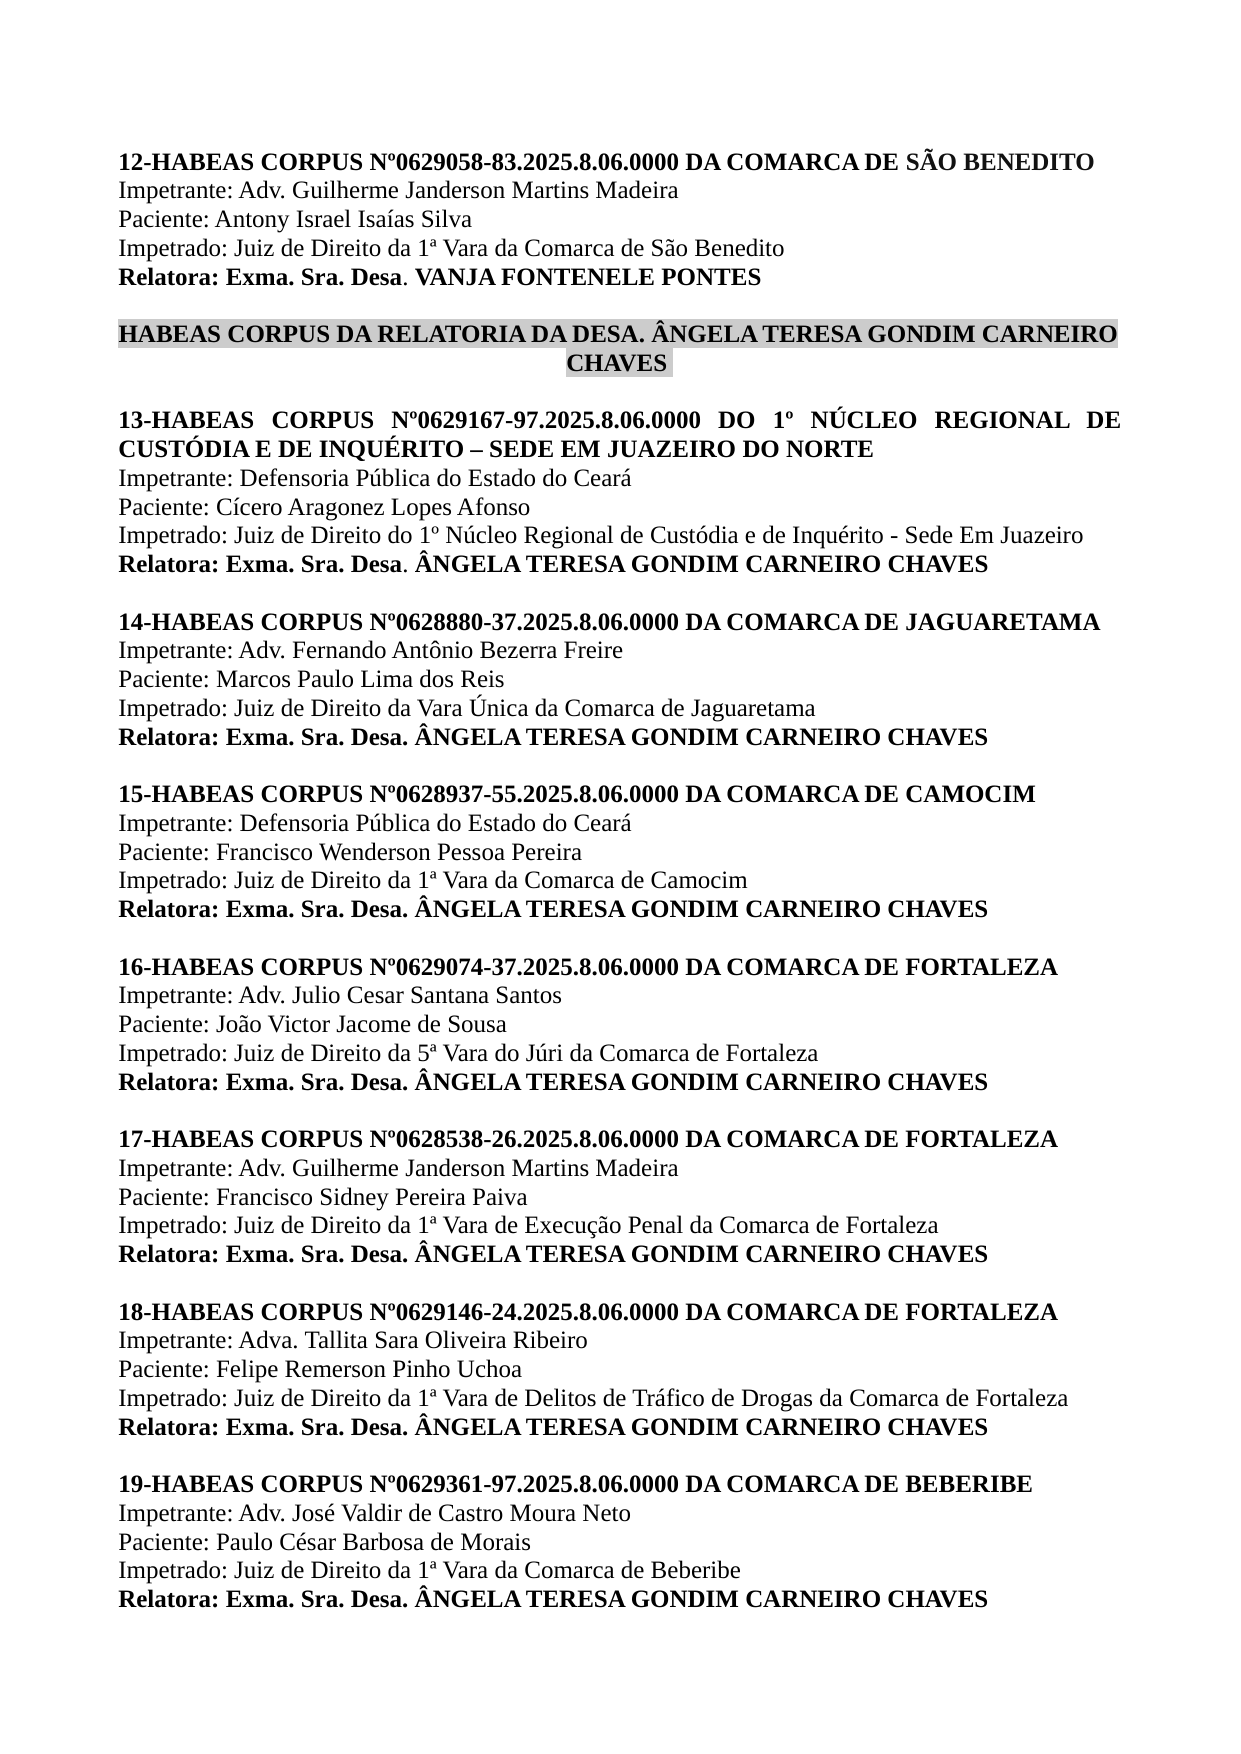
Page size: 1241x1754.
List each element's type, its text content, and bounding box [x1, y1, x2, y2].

text Relatora: Exma. Sra. Desa. ÂNGELA TERESA GONDIM CARNEIRO CHAVES [118, 1412, 1122, 1441]
text 15-HABEAS CORPUS Nº0628937-55.2025.8.06.0000 DA COMARCA DE CAMOCIM [118, 779, 1122, 808]
list Relatora: Exma. Sra. Desa. VANJA FONTENELE PONTES [118, 262, 1122, 291]
list 12-HABEAS CORPUS Nº0629058-83.2025.8.06.0000 DA COMARCA DE SÃO BENEDITO [118, 147, 1122, 176]
list 13-HABEAS CORPUS Nº0629167-97.2025.8.06.0000 DO 1º NÚCLEO REGIONAL DE CUSTÓDIA E DE INQUÉRITO – SEDE EM JUAZEIRO DO NORTE [118, 406, 1122, 463]
text HABEAS CORPUS DA RELATORIA DA DESA. ÂNGELA TERESA GONDIM CARNEIRO CHAVES [114, 319, 1122, 377]
text 17-HABEAS CORPUS Nº0628538-26.2025.8.06.0000 DA COMARCA DE FORTALEZA [118, 1124, 1122, 1153]
text Paciente: Marcos Paulo Lima dos Reis [118, 664, 1122, 693]
text Impetrado: Juiz de Direito da 1ª Vara de Execução Penal da Comarca de Fortaleza [118, 1211, 1122, 1239]
text Impetrado: Juiz de Direito da 1ª Vara da Comarca de Beberibe [118, 1556, 1122, 1584]
text Impetrante: Defensoria Pública do Estado do Ceará [118, 808, 1122, 837]
list Impetrante: Adv. Guilherme Janderson Martins Madeira [118, 176, 1122, 204]
text Paciente: Francisco Wenderson Pessoa Pereira [118, 837, 1122, 866]
text Impetrante: Defensoria Pública do Estado do Ceará [118, 463, 1122, 492]
list Impetrado: Juiz de Direito da 1ª Vara da Comarca de São Benedito [118, 233, 1122, 262]
text 19-HABEAS CORPUS Nº0629361-97.2025.8.06.0000 DA COMARCA DE BEBERIBE [118, 1469, 1122, 1498]
text Relatora: Exma. Sra. Desa. ÂNGELA TERESA GONDIM CARNEIRO CHAVES [118, 1584, 1122, 1613]
text Relatora: Exma. Sra. Desa. ÂNGELA TERESA GONDIM CARNEIRO CHAVES [118, 549, 1122, 578]
text Paciente: Felipe Remerson Pinho Uchoa [118, 1354, 1122, 1383]
text Relatora: Exma. Sra. Desa. ÂNGELA TERESA GONDIM CARNEIRO CHAVES [118, 1239, 1122, 1268]
text Impetrado: Juiz de Direito do 1º Núcleo Regional de Custódia e de Inquérito - Sede Em Juazeiro [118, 521, 1122, 549]
text Paciente: João Victor Jacome de Sousa [118, 1009, 1122, 1038]
text 18-HABEAS CORPUS Nº0629146-24.2025.8.06.0000 DA COMARCA DE FORTALEZA [118, 1297, 1122, 1326]
list Paciente: Antony Israel Isaías Silva [118, 204, 1122, 233]
text Impetrante: Adv. Julio Cesar Santana Santos [118, 981, 1122, 1009]
text Impetrado: Juiz de Direito da 1ª Vara da Comarca de Camocim [118, 866, 1122, 894]
text Impetrante: Adva. Tallita Sara Oliveira Ribeiro [118, 1326, 1122, 1354]
text 14-HABEAS CORPUS Nº0628880-37.2025.8.06.0000 DA COMARCA DE JAGUARETAMA [118, 607, 1122, 636]
text Paciente: Paulo César Barbosa de Morais [118, 1527, 1122, 1556]
text Paciente: Cícero Aragonez Lopes Afonso [118, 492, 1122, 521]
text Impetrado: Juiz de Direito da 5ª Vara do Júri da Comarca de Fortaleza [118, 1038, 1122, 1067]
text Impetrante: Adv. José Valdir de Castro Moura Neto [118, 1498, 1122, 1527]
text Impetrante: Adv. Fernando Antônio Bezerra Freire [118, 636, 1122, 664]
text Impetrado: Juiz de Direito da 1ª Vara de Delitos de Tráfico de Drogas da Comarca de Fortaleza [118, 1383, 1122, 1412]
text Relatora: Exma. Sra. Desa. ÂNGELA TERESA GONDIM CARNEIRO CHAVES [118, 1067, 1122, 1096]
text Impetrado: Juiz de Direito da Vara Única da Comarca de Jaguaretama [118, 693, 1122, 722]
text 16-HABEAS CORPUS Nº0629074-37.2025.8.06.0000 DA COMARCA DE FORTALEZA [118, 952, 1122, 981]
text Relatora: Exma. Sra. Desa. ÂNGELA TERESA GONDIM CARNEIRO CHAVES [118, 722, 1122, 751]
text Paciente: Francisco Sidney Pereira Paiva [118, 1182, 1122, 1211]
text Impetrante: Adv. Guilherme Janderson Martins Madeira [118, 1153, 1122, 1182]
text Relatora: Exma. Sra. Desa. ÂNGELA TERESA GONDIM CARNEIRO CHAVES [118, 894, 1122, 923]
